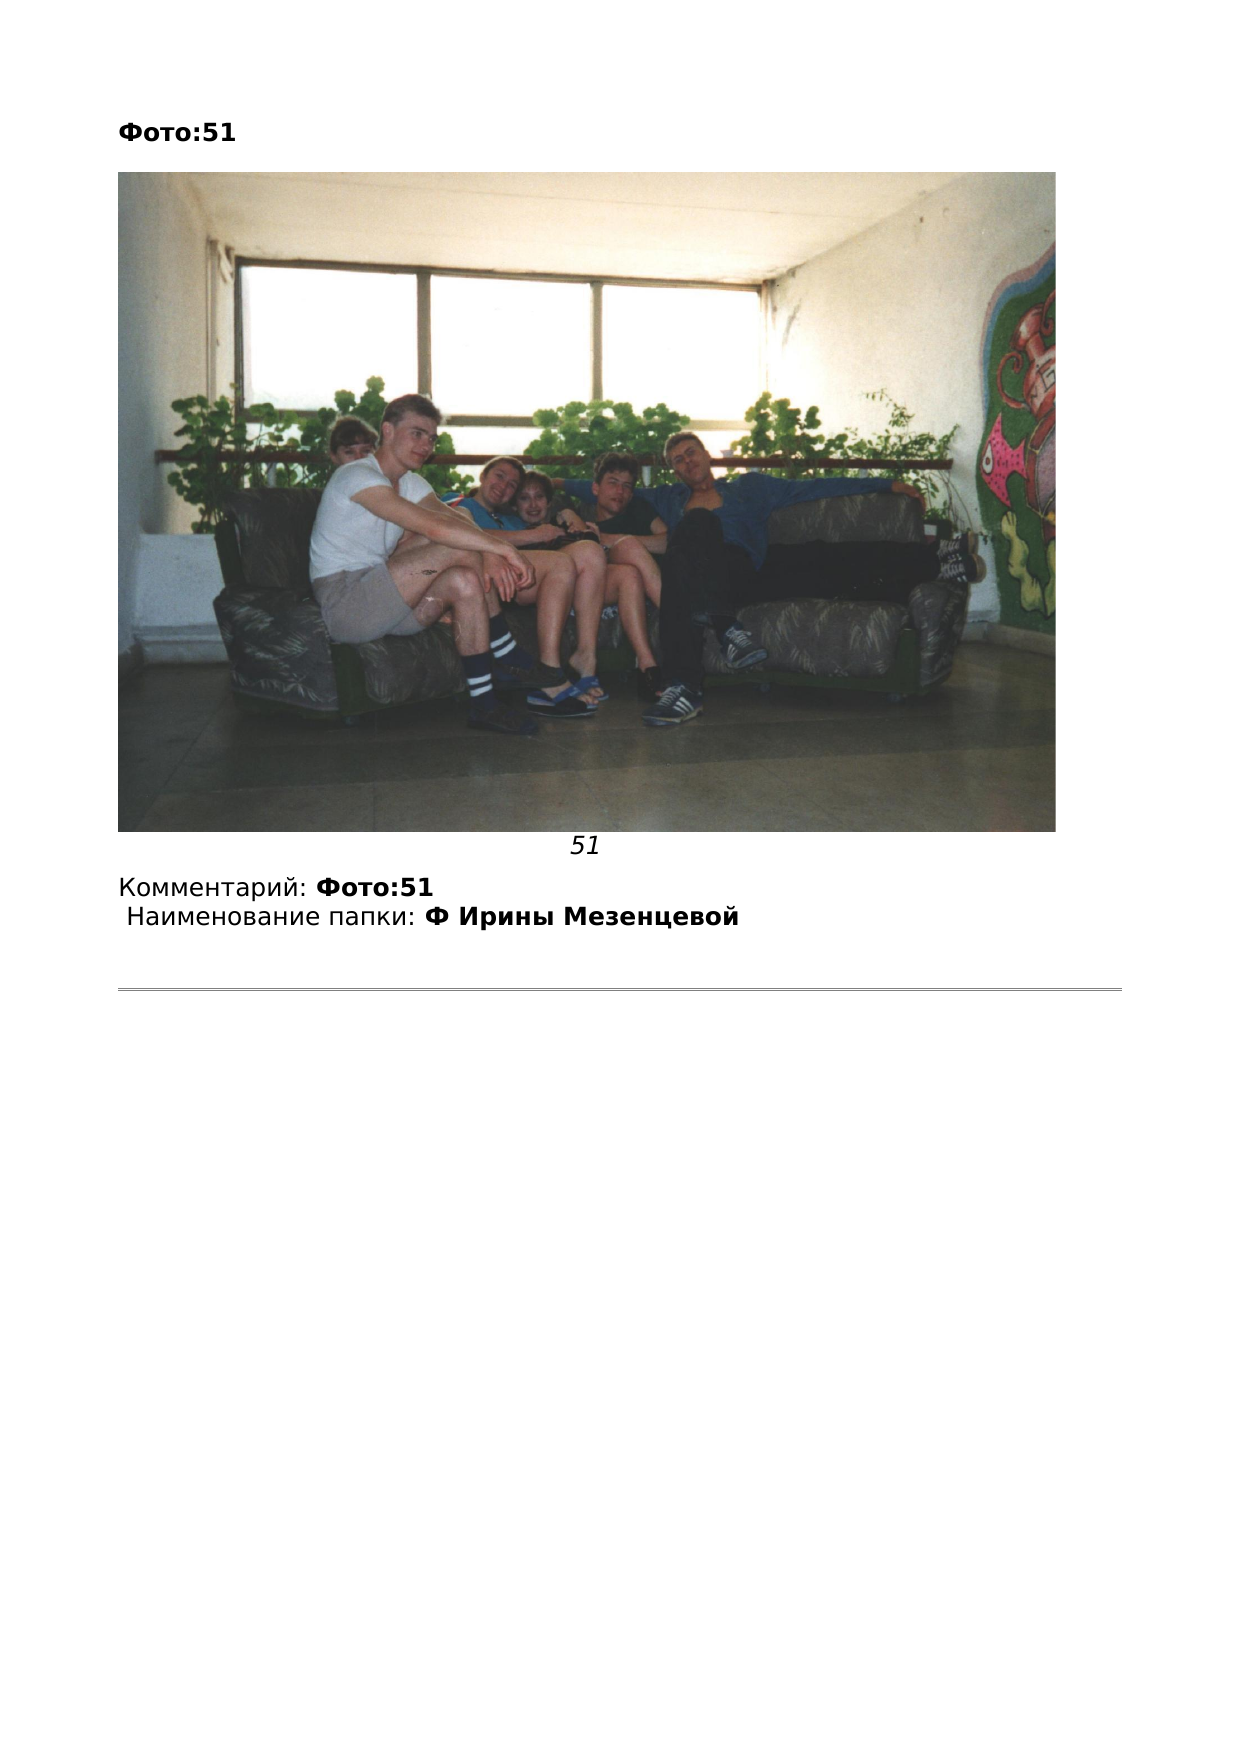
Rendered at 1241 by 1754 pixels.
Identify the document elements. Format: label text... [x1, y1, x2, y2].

text Комментарий: Фото:51 Наименование папки: Ф Ирины Мезенцевой [118, 873, 1122, 961]
picture [118, 172, 1056, 832]
text 51 [118, 832, 1056, 861]
subtitle Фото:51 [118, 118, 1122, 147]
